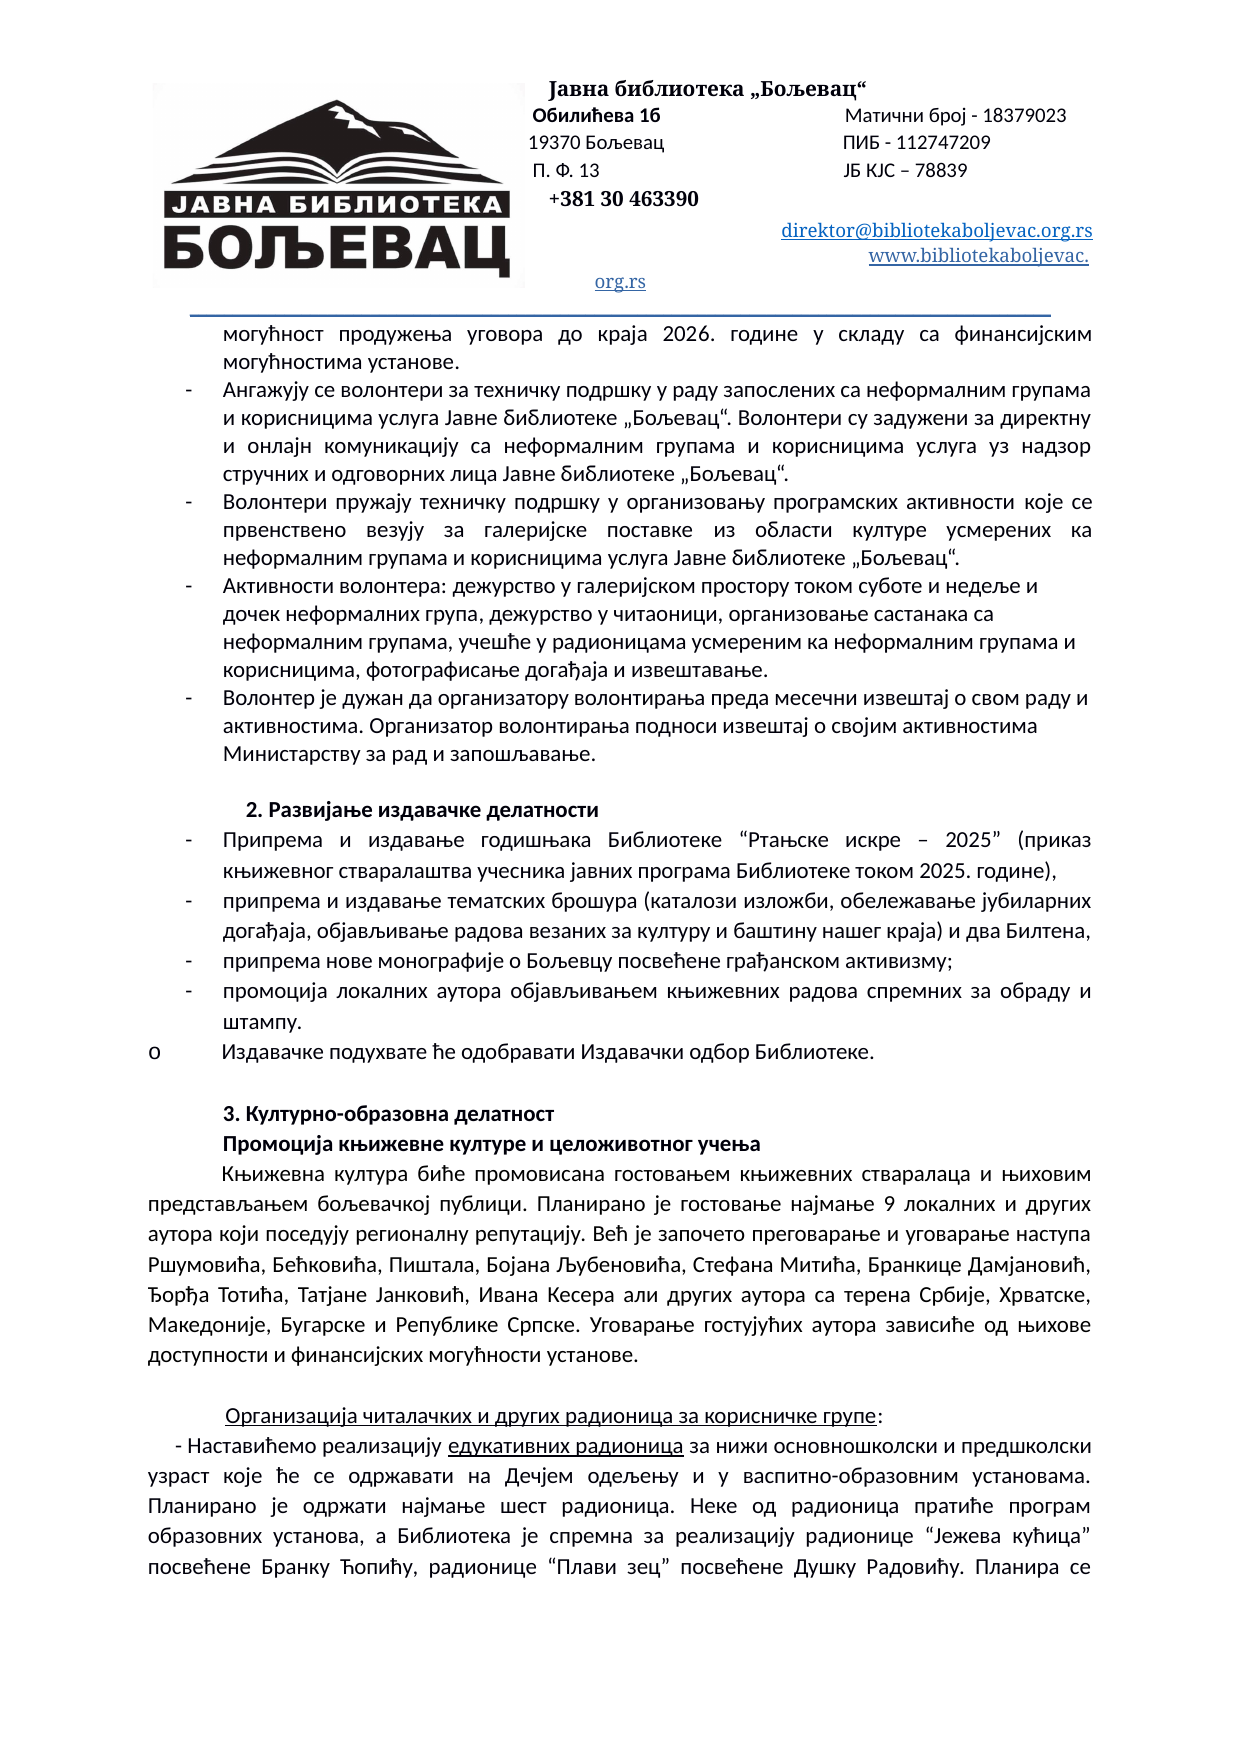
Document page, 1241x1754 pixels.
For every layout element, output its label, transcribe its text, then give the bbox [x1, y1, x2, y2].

list 3. Културно-образовна делатност [185, 1099, 1093, 1127]
list Волонтери пружају техничку подршку у организовању програмских активности које се првенствено везују за галеријске поставке из области културе усмерених ка неформалним групама и корисницима услуга Јавне библиотеке „Бољевац“. [185, 487, 1093, 571]
list Волонтер је дужан да организатору волонтирања преда месечни извештај о свом раду и активностима. Организатор волонтирања подноси извештај о својим активностима Министарству за рад и запошљавање. [185, 683, 1093, 767]
list - Наставићемо реализацију едукативних радионица за нижи основношколски и предшколски узраст које ће се одржавати на Дечјем одељењу и у васпитно-образовним установама. Планирано је одржати најмање шест радионица. Неке од радионица пратиће програм образовних установа, а Библиотека је спремна за реализацију радионице “Јежева кућица” посвећене Бранку Ћопићу, радионице “Плави зец” посвећене Душку Радовићу. Планира се [148, 1431, 1093, 1580]
list Књижевна култура биће промовисана гостовањем књижевних стваралаца и њиховим представљањем бољевачкој публици. Планирано је гостовање најмање 9 локалних и других аутора који поседују регионалну репутацију. Већ је започето преговарање и уговарање наступа Ршумовића, Бећковића, Пиштала, Бојана Љубеновића, Стефана Митића, Бранкице Дамјановић, Ђорђа Тотића, Татјане Јанковић, Ивана Кесера али других аутора са терена Србије, Хрватске, Македоније, Бугарске и Републике Српске. Уговарање гостујућих аутора зависиће од њихове доступности и финансијских могућности установе. [148, 1159, 1093, 1368]
list припрема нове монографије о Бољевцу посвећене грађанском активизму; [185, 946, 1093, 974]
list Организација читалачких и других радионица за корисничке групе: [148, 1401, 1093, 1429]
list Припрема и издавање годишњака Библиотеке “Ртањске искре – 2025” (приказ књижевног стваралаштва учесника јавних програма Библиотеке током 2025. године), [185, 826, 1093, 884]
list Промоција књижевне културе и целоживотног учења [185, 1129, 1093, 1157]
list Активности волонтера: дежурство у галеријском простору током суботе и недеље и дочек неформалних група, дежурство у читаоници, организовање састанака са неформалним групама, учешће у радионицама усмереним ка неформалним групама и корисницима, фотографисање догађаја и извештавање. [185, 571, 1093, 683]
picture [152, 83, 525, 288]
list Издавачке подухвате ће одобравати Издавачки одбор Библиотеке. [148, 1037, 1093, 1066]
list могућност продужења уговора до краја 2026. године у складу са финансијским могућностима установе. [185, 319, 1093, 375]
list Ангажују се волонтери за техничку подршку у раду запослених са неформалним групама и корисницима услуга Јавне библиотеке „Бољевац“. Волонтери су задужени за директну и онлајн комуникацију са неформалним групама и корисницима услуга уз надзор стручних и одговорних лица Јавне библиотеке „Бољевац“. [185, 375, 1093, 487]
list припрема и издавање тематских брошура (каталози изложби, обележавање јубиларних догађаја, објављивање радова везаних за културу и баштину нашег краја) и два Билтена, [185, 886, 1093, 944]
list 2. Развијање издавачке делатности [148, 795, 1093, 823]
list промоција локалних аутора објављивањем књижевних радова спремних за обраду и штампу. [185, 977, 1093, 1035]
